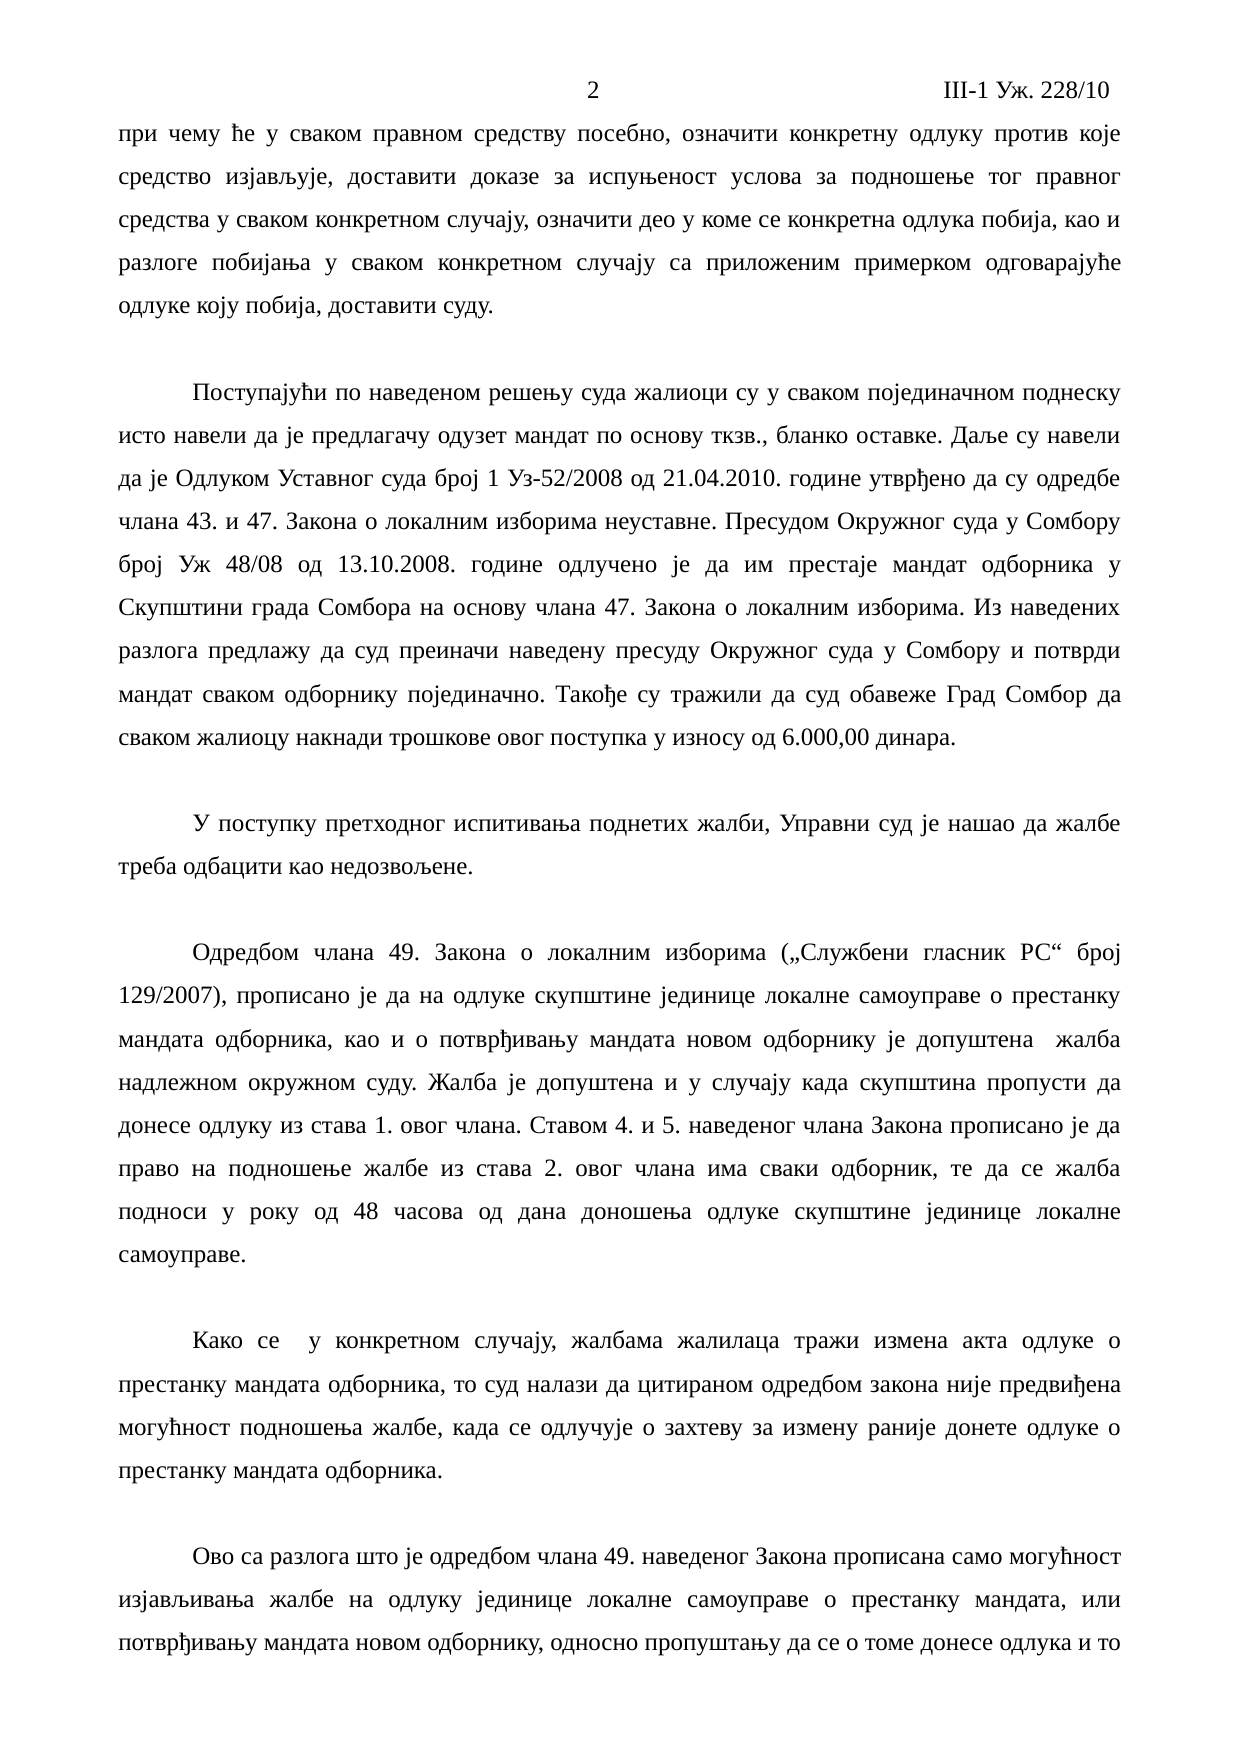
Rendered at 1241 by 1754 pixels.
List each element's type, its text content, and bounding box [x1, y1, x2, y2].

text Поступајући по наведеном решењу суда жалиоци су у сваком појединачном поднеску исто навели да је предлагачу одузет мандат по основу ткзв., бланко оставке. Даље су навели да је Одлуком Уставног суда број 1 Уз-52/2008 од 21.04.2010. године утврђено да су одредбе члана 43. и 47. Закона о локалним изборима неуставне. Пресудом Окружног суда у Сомбору број Уж 48/08 од 13.10.2008. године одлучено је да им престаје мандат одборника у Скупштини града Сомбора на основу члана 47. Закона о локалним изборима. Из наведених разлога предлажу да суд преиначи наведену пресуду Окружног суда у Сомбору и потврди мандат сваком одборнику појединачно. Такође су тражили да суд обавеже Град Сомбор да сваком жалиоцу накнади трошкове овог поступка у износу од 6.000,00 динара. [118, 377, 1122, 751]
text Одредбом члана 49. Закона о локалним изборима („Службени гласник РС“ број 129/2007), прописано је да на одлуке скупштине јединице локалне самоуправе о престанку мандата одборника, као и о потврђивању мандата новом одборнику је допуштена жалба надлежном окружном суду. Жалба је допуштена и у случају када скупштина пропусти да донесе одлуку из става 1. овог члана. Ставом 4. и 5. наведеног члана Закона прописано је да право на подношење жалбе из става 2. овог члана има сваки одборник, те да се жалба подноси у року од 48 часова од дана доношења одлуке скупштине јединице локалне самоуправе. [118, 937, 1122, 1268]
text при чему ће у сваком правном средству посебно, означити конкретну одлуку против које средство изјављује, доставити доказе за испуњеност услова за подношење тог правног средства у сваком конкретном случају, означити део у коме се конкретна одлука побија, као и разлоге побијања у сваком конкретном случају са приложеним примерком одговарајуће одлуке коју побија, доставити суду. [118, 118, 1122, 319]
text У поступку претходног испитивања поднетих жалби, Управни суд је нашао да жалбе треба одбацити као недозвољене. [118, 808, 1122, 880]
text Како се у конкретном случају, жалбама жалилаца тражи измена акта одлуке о престанку мандата одборника, то суд налази да цитираном одредбом закона није предвиђена могућност подношења жалбе, када се одлучује о захтеву за измену раније донете одлуке о престанку мандата одборника. [118, 1326, 1122, 1484]
text Ово са разлога што је одредбом члана 49. наведеног Закона прописана само могућност изјављивања жалбе на одлуку јединице локалне самоуправе о престанку мандата, или потврђивању мандата новом одборнику, односно пропуштању да се о томе донесе одлука и то [118, 1541, 1122, 1656]
